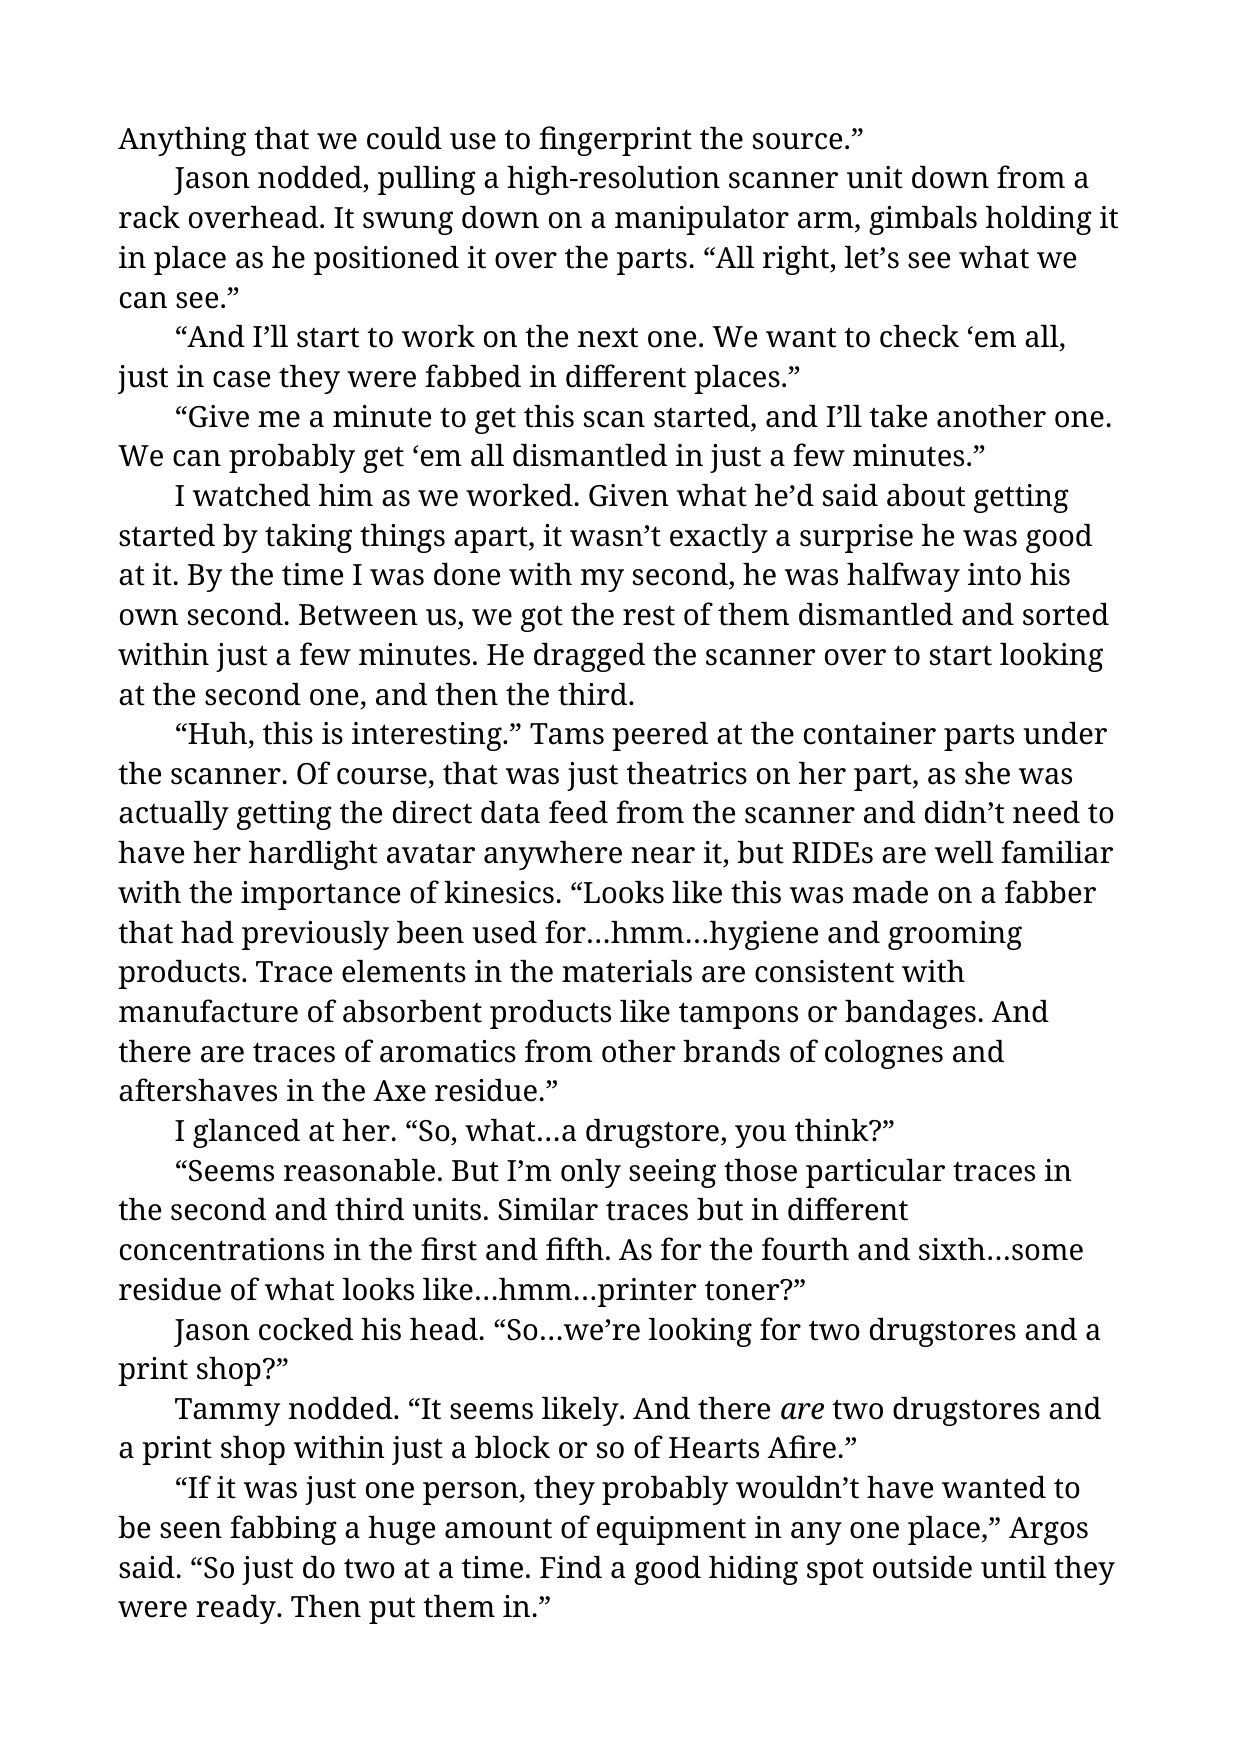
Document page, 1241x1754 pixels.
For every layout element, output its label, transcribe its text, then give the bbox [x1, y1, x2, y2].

text Jason cocked his head. “So…we’re looking for two drugstores and a print shop?” [118, 1309, 1122, 1388]
text “And I’ll start to work on the next one. We want to check ‘em all, just in case they were fabbed in different places.” [118, 317, 1122, 396]
text “Huh, this is interesting.” Tams peered at the container parts under the scanner. Of course, that was just theatrics on her part, as she was actually getting the direct data feed from the scanner and didn’t need to have her hardlight avatar anywhere near it, but RIDEs are well familiar with the importance of kinesics. “Looks like this was made on a fabber that had previously been used for…hmm…hygiene and grooming products. Trace elements in the materials are consistent with manufacture of absorbent products like tampons or bandages. And there are traces of aromatics from other brands of colognes and aftershaves in the Axe residue.” [118, 713, 1122, 1110]
text I glanced at her. “So, what…a drugstore, you think?” [118, 1110, 1122, 1150]
text Anything that we could use to fingerprint the source.” [118, 118, 1122, 158]
text Jason nodded, pulling a high-resolution scanner unit down from a rack overhead. It swung down on a manipulator arm, gimbals holding it in place as he positioned it over the parts. “All right, let’s see what we can see.” [118, 158, 1122, 317]
text “Give me a minute to get this scan started, and I’ll take another one. We can probably get ‘em all dismantled in just a few minutes.” [118, 396, 1122, 475]
text I watched him as we worked. Given what he’d said about getting started by taking things apart, it wasn’t exactly a surprise he was good at it. By the time I was done with my second, he was halfway into his own second. Between us, we got the rest of them dismantled and sorted within just a few minutes. He dragged the scanner over to start looking at the second one, and then the third. [118, 475, 1122, 713]
text Tammy nodded. “It seems likely. And there are two drugstores and a print shop within just a block or so of Hearts Afire.” [118, 1388, 1122, 1467]
text “Seems reasonable. But I’m only seeing those particular traces in the second and third units. Similar traces but in different concentrations in the first and fifth. As for the fourth and sixth…some residue of what looks like…hmm…printer toner?” [118, 1150, 1122, 1309]
text “If it was just one person, they probably wouldn’t have wanted to be seen fabbing a huge amount of equipment in any one place,” Argos said. “So just do two at a time. Find a good hiding spot outside until they were ready. Then put them in.” [118, 1467, 1122, 1626]
